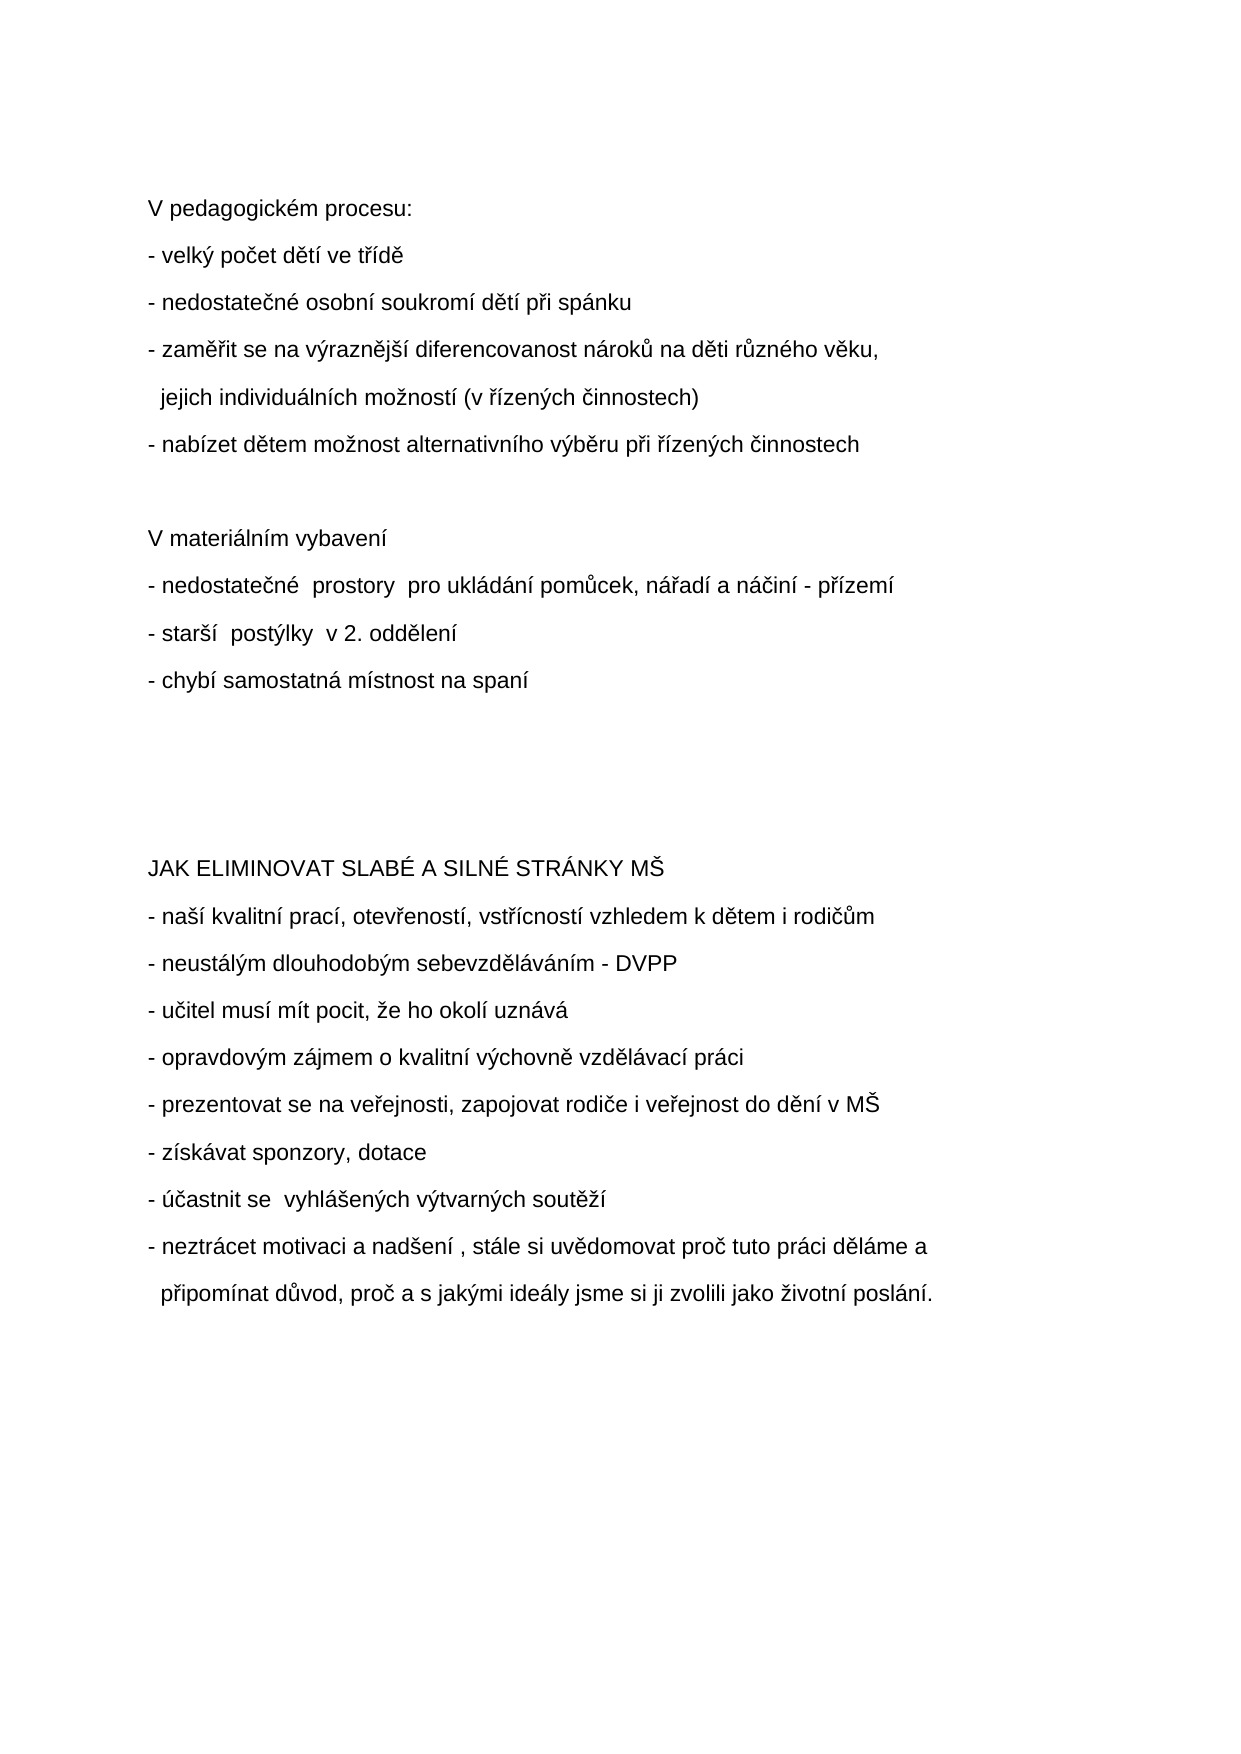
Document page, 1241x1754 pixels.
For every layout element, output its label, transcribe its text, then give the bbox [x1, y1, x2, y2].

text - zaměřit se na výraznější diferencovanost nároků na děti různého věku, [148, 336, 1093, 363]
text - učitel musí mít pocit, že ho okolí uznává [148, 997, 1093, 1023]
text V pedagogickém procesu: [148, 195, 1093, 221]
text jejich individuálních možností (v řízených činnostech) [148, 383, 1093, 410]
text - nabízet dětem možnost alternativního výběru při řízených činnostech [148, 431, 1093, 457]
text - nedostatečné osobní soukromí dětí při spánku [148, 289, 1093, 316]
text - získávat sponzory, dotace [148, 1138, 1093, 1165]
text připomínat důvod, proč a s jakými ideály jsme si ji zvolili jako životní poslání. [148, 1280, 1093, 1306]
text - velký počet dětí ve třídě [148, 242, 1093, 268]
text - opravdovým zájmem o kvalitní výchovně vzdělávací práci [148, 1044, 1093, 1071]
text - naší kvalitní prací, otevřeností, vstřícností vzhledem k dětem i rodičům [148, 903, 1093, 929]
text JAK ELIMINOVAT SLABÉ A SILNÉ STRÁNKY MŠ [148, 855, 1093, 882]
text V materiálním vybavení [148, 525, 1093, 551]
text - prezentovat se na veřejnosti, zapojovat rodiče i veřejnost do dění v MŠ [148, 1091, 1093, 1118]
text - starší postýlky v 2. oddělení [148, 619, 1093, 646]
text - neustálým dlouhodobým sebevzděláváním - DVPP [148, 950, 1093, 976]
text - neztrácet motivaci a nadšení , stále si uvědomovat proč tuto práci děláme a [148, 1233, 1093, 1259]
text - účastnit se vyhlášených výtvarných soutěží [148, 1186, 1093, 1212]
text - chybí samostatná místnost na spaní [148, 667, 1093, 693]
text - nedostatečné prostory pro ukládání pomůcek, nářadí a náčiní - přízemí [148, 572, 1093, 599]
